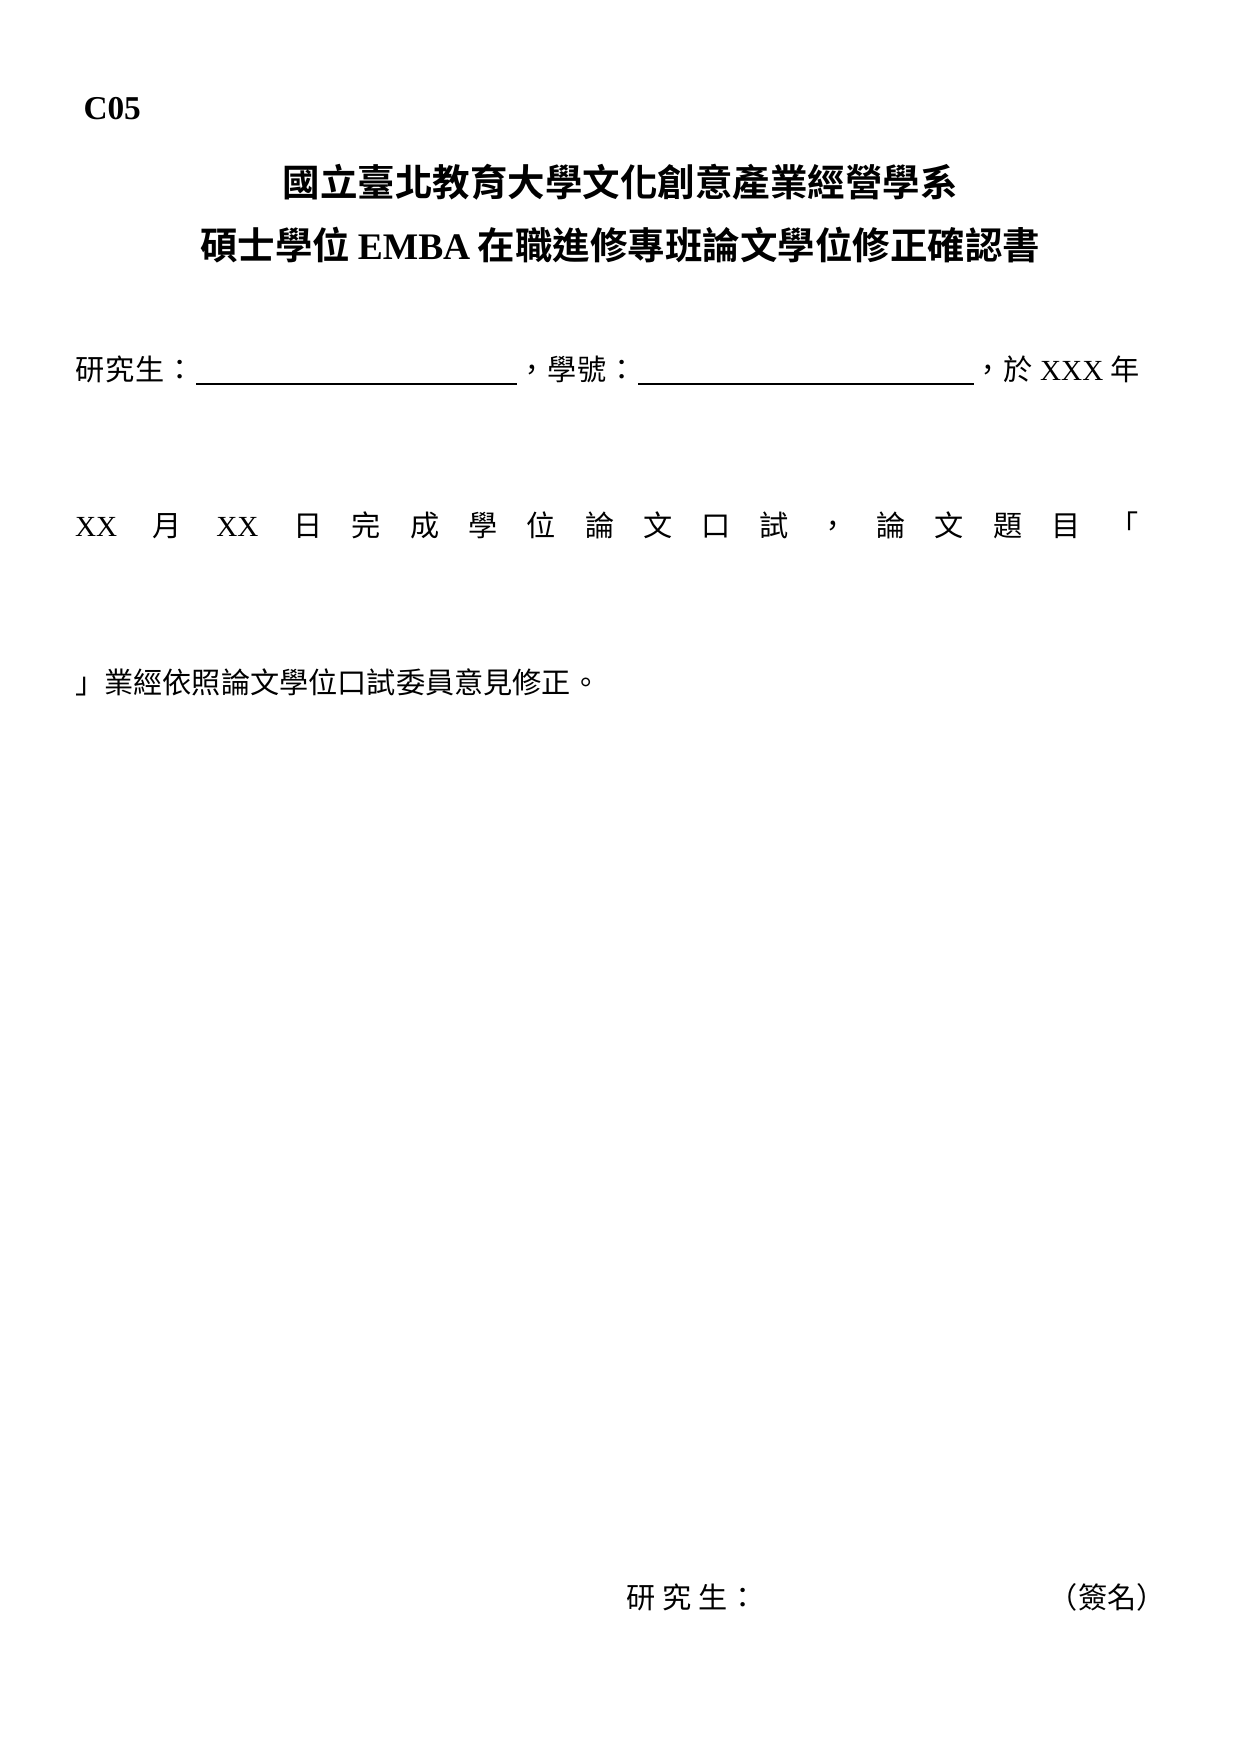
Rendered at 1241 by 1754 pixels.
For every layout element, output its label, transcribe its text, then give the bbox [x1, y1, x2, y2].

text 研究生： （簽名） [75, 1554, 1165, 1617]
text 碩士學位EMBA在職進修專班論文學位修正確認書 [75, 201, 1165, 264]
text 國立臺北教育大學文化創意產業經營學系 [75, 139, 1165, 201]
text 研究生： ，學號： ，於XXX年XX月XX日完成學位論文口試，論文題目「 」業經依照論文學位口試委員意見修正。 [75, 326, 1139, 701]
